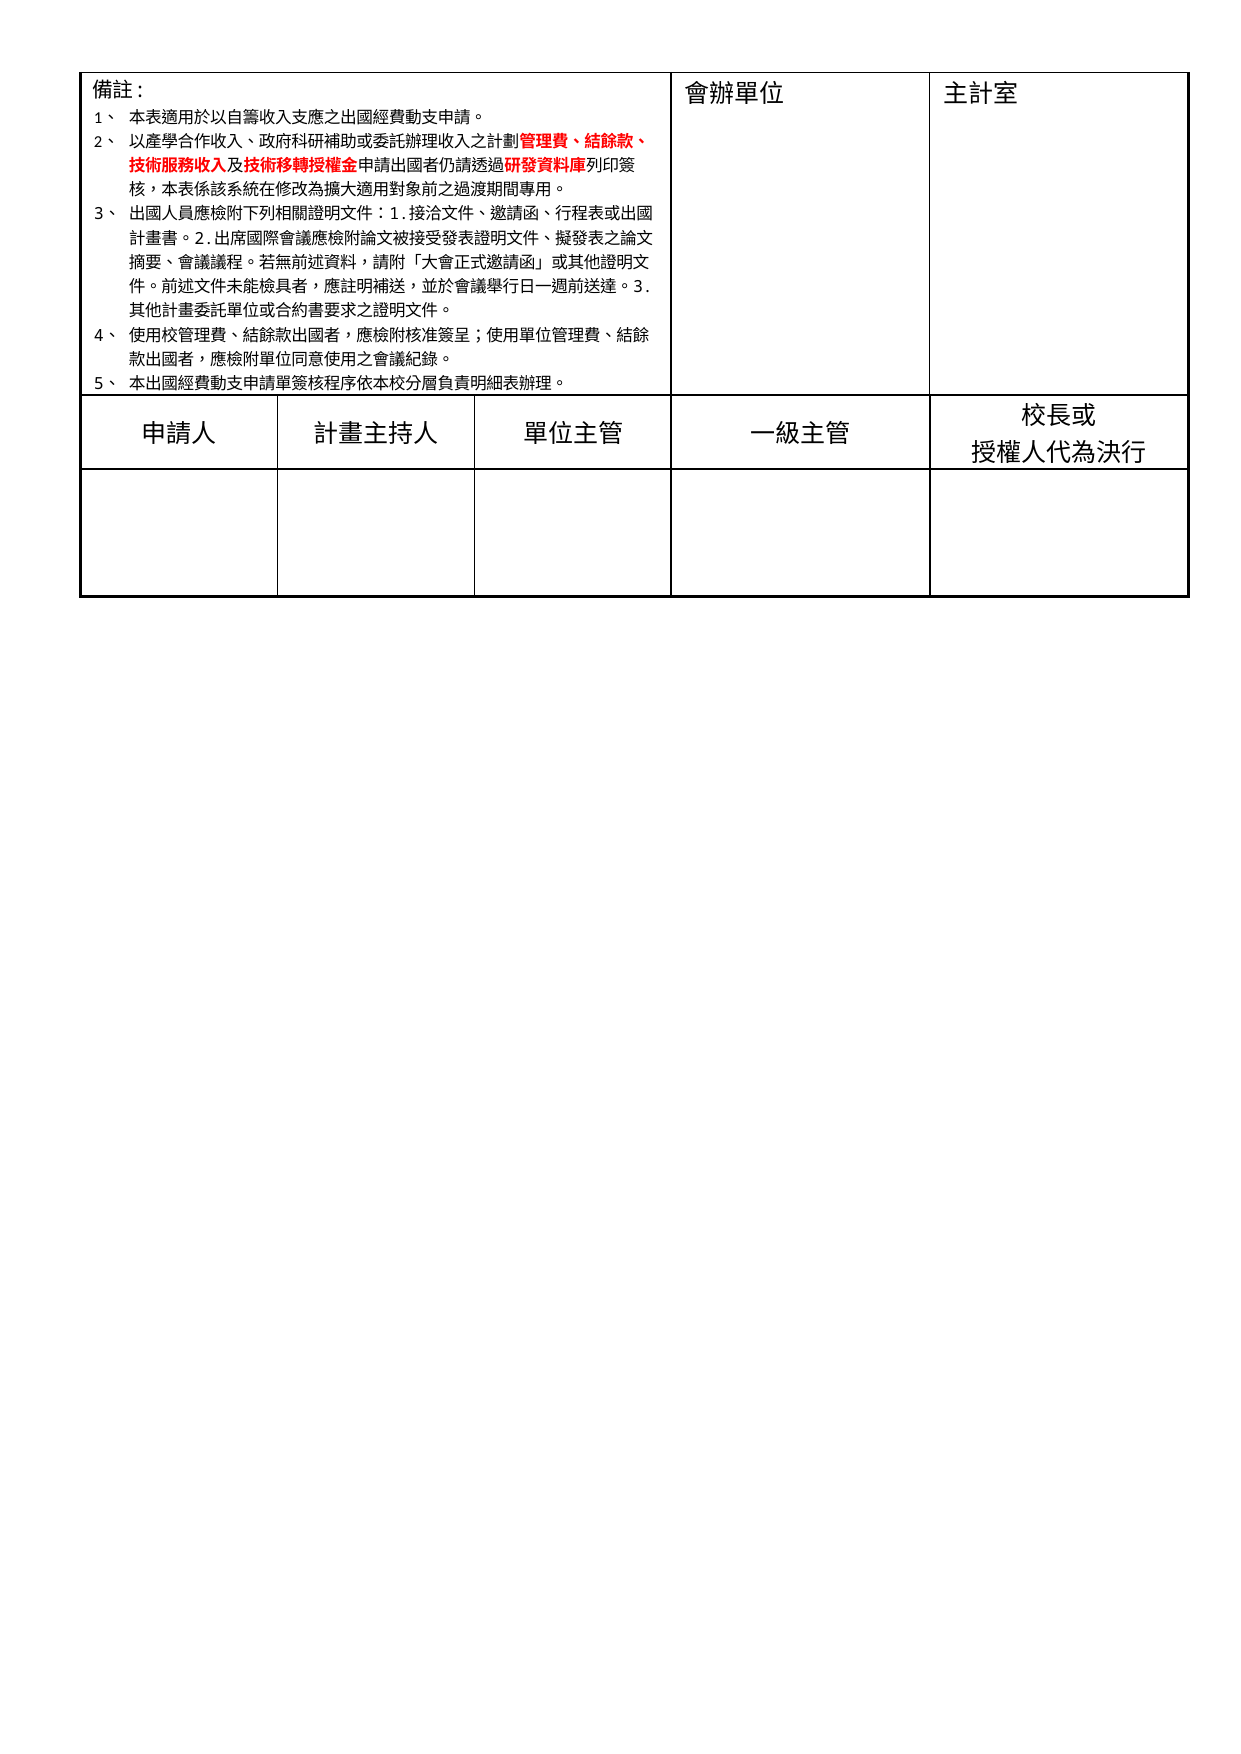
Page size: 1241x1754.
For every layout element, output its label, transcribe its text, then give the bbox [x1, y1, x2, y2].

table_cell [931, 470, 1187, 595]
table_cell [475, 470, 670, 595]
table_cell [672, 470, 929, 595]
table_cell [278, 470, 474, 595]
table_cell 申請人 [82, 396, 277, 468]
table_cell 一級主管 [672, 396, 929, 468]
table_cell 會辦單位 [672, 73, 929, 394]
table_cell 單位主管 [475, 396, 670, 468]
table_cell 計畫主持人 [278, 396, 474, 468]
table_cell 主計室 [930, 73, 1187, 394]
table_cell 備註: 本表適用於以自籌收入支應之出國經費動支申請。 以產學合作收入、政府科研補助或委託辦理收入之計劃管理費、結餘款、技術服務收入及技術移轉授權金申請出國者仍請透過研發資料庫列印簽核，本表係該系統在修改為擴大適用對象前之過渡期間專用。 出國人員應檢附下列相關證明文件：1.接洽文件、邀請函、行程表或出國計畫書。2.出席國際會議應檢附論文被接受發表證明文件、擬發表之論文摘要、會議議程。若無前述資料，請附「大會正式邀請函」或其他證明文件。前述文件未能檢具者，應註明補送，並於會議舉行日一週前送達。3.其他計畫委託單位或合約書要求之證明文件。 使用校管理費、結餘款出國者，應檢附核准簽呈；使用單位管理費、結餘款出國者，應檢附單位同意使用之會議紀錄。 本出國經費動支申請單簽核程序依本校分層負責明細表辦理。 [82, 73, 670, 394]
table_cell 校長或 授權人代為決行 [931, 396, 1187, 468]
table_cell [82, 470, 277, 595]
